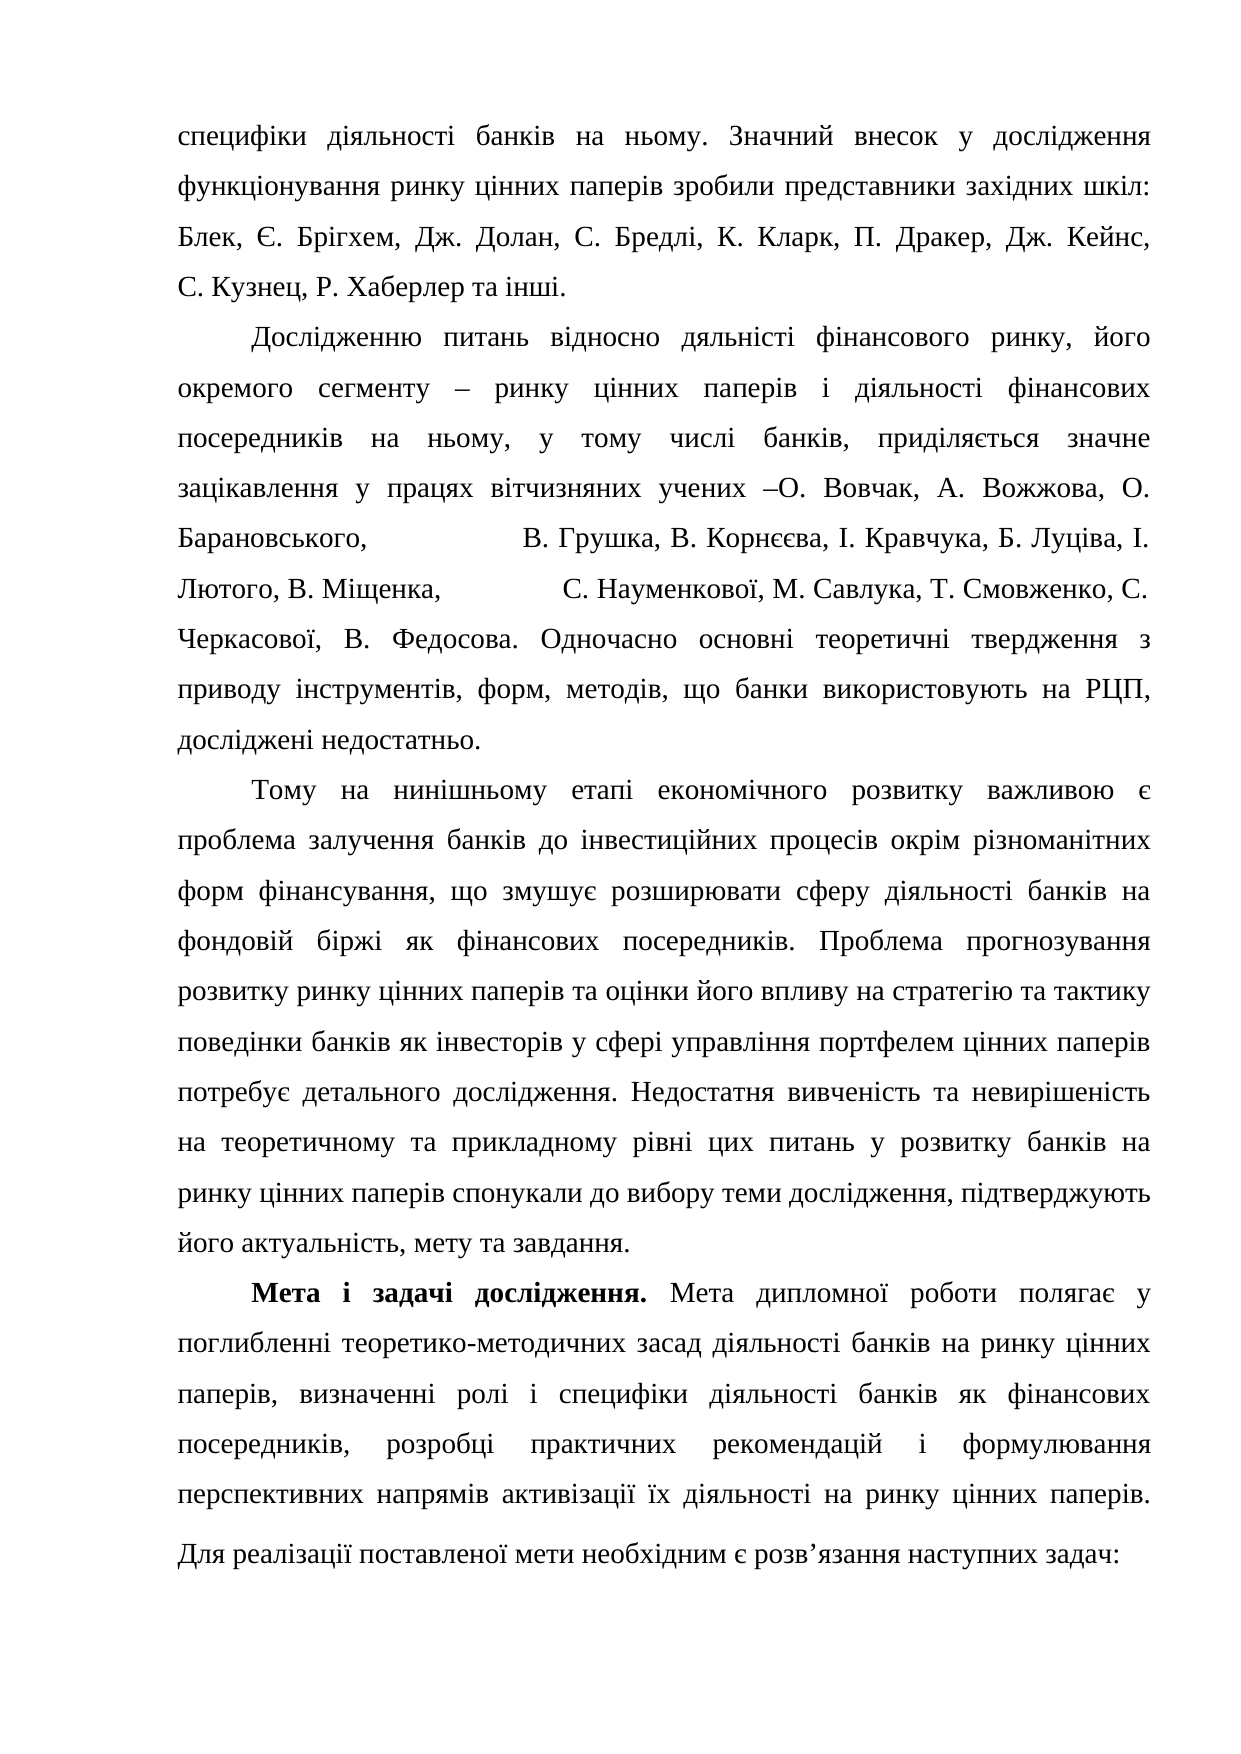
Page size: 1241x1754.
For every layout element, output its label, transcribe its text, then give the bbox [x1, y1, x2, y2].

text Мета і задачі дослідження. Мета дипломної роботи полягає у поглибленні теоретико-методичних засад діяльності банків на ринку цінних паперів, визначенні ролі і специфіки діяльності банків як фінансових посередників, розробці практичних рекомендацій і формулювання перспективних напрямів активізації їх діяльності на ринку цінних паперів. Для реалізації поставленої мети необхідним є розв’язання наступних задач: [177, 1275, 1152, 1589]
text Дослідженню питань відносно дяльністі фінансового ринку, його окремого сегменту – ринку цінних паперів і діяльності фінансових посередників на ньому, у тому числі банків, приділяється значне зацікавлення у працях вітчизняних учених –О. Вовчак, А. Вожжова, О. Барановського, В. Грушка, В. Корнєєва, І. Кравчука, Б. Луціва, І. Лютого, В. Міщенка, С. Науменкової, М. Савлука, Т. Смовженко, С. Черкасової, В. Федосова. Одночасно основні теоретичні твердження з приводу інструментів, форм, методів, що банки використовують на РЦП, досліджені недостатньо. [177, 319, 1152, 755]
text специфіки діяльності банків на ньому. Значний внесок у дослідження функціонування ринку цінних паперів зробили представники західних шкіл: Блек, Є. Брігхем, Дж. Долан, С. Бредлі, К. Кларк, П. Дракер, Дж. Кейнс, С. Кузнец, Р. Хаберлер та інші. [177, 118, 1152, 303]
text Тому на нинішньому етапі економічного розвитку важливою є проблема залучення банків до інвестиційних процесів окрім різноманітних форм фінансування, що змушує розширювати сферу діяльності банків на фондовій біржі як фінансових посередників. Проблема прогнозування розвитку ринку цінних паперів та оцінки його впливу на стратегію та тактику поведінки банків як інвесторів у сфері управління портфелем цінних паперів потребує детального дослідження. Недостатня вивченість та невирішеність на теоретичному та прикладному рівні цих питань у розвитку банків на ринку цінних паперів спонукали до вибору теми дослідження, підтверджують його актуальність, мету та завдання. [177, 772, 1152, 1258]
